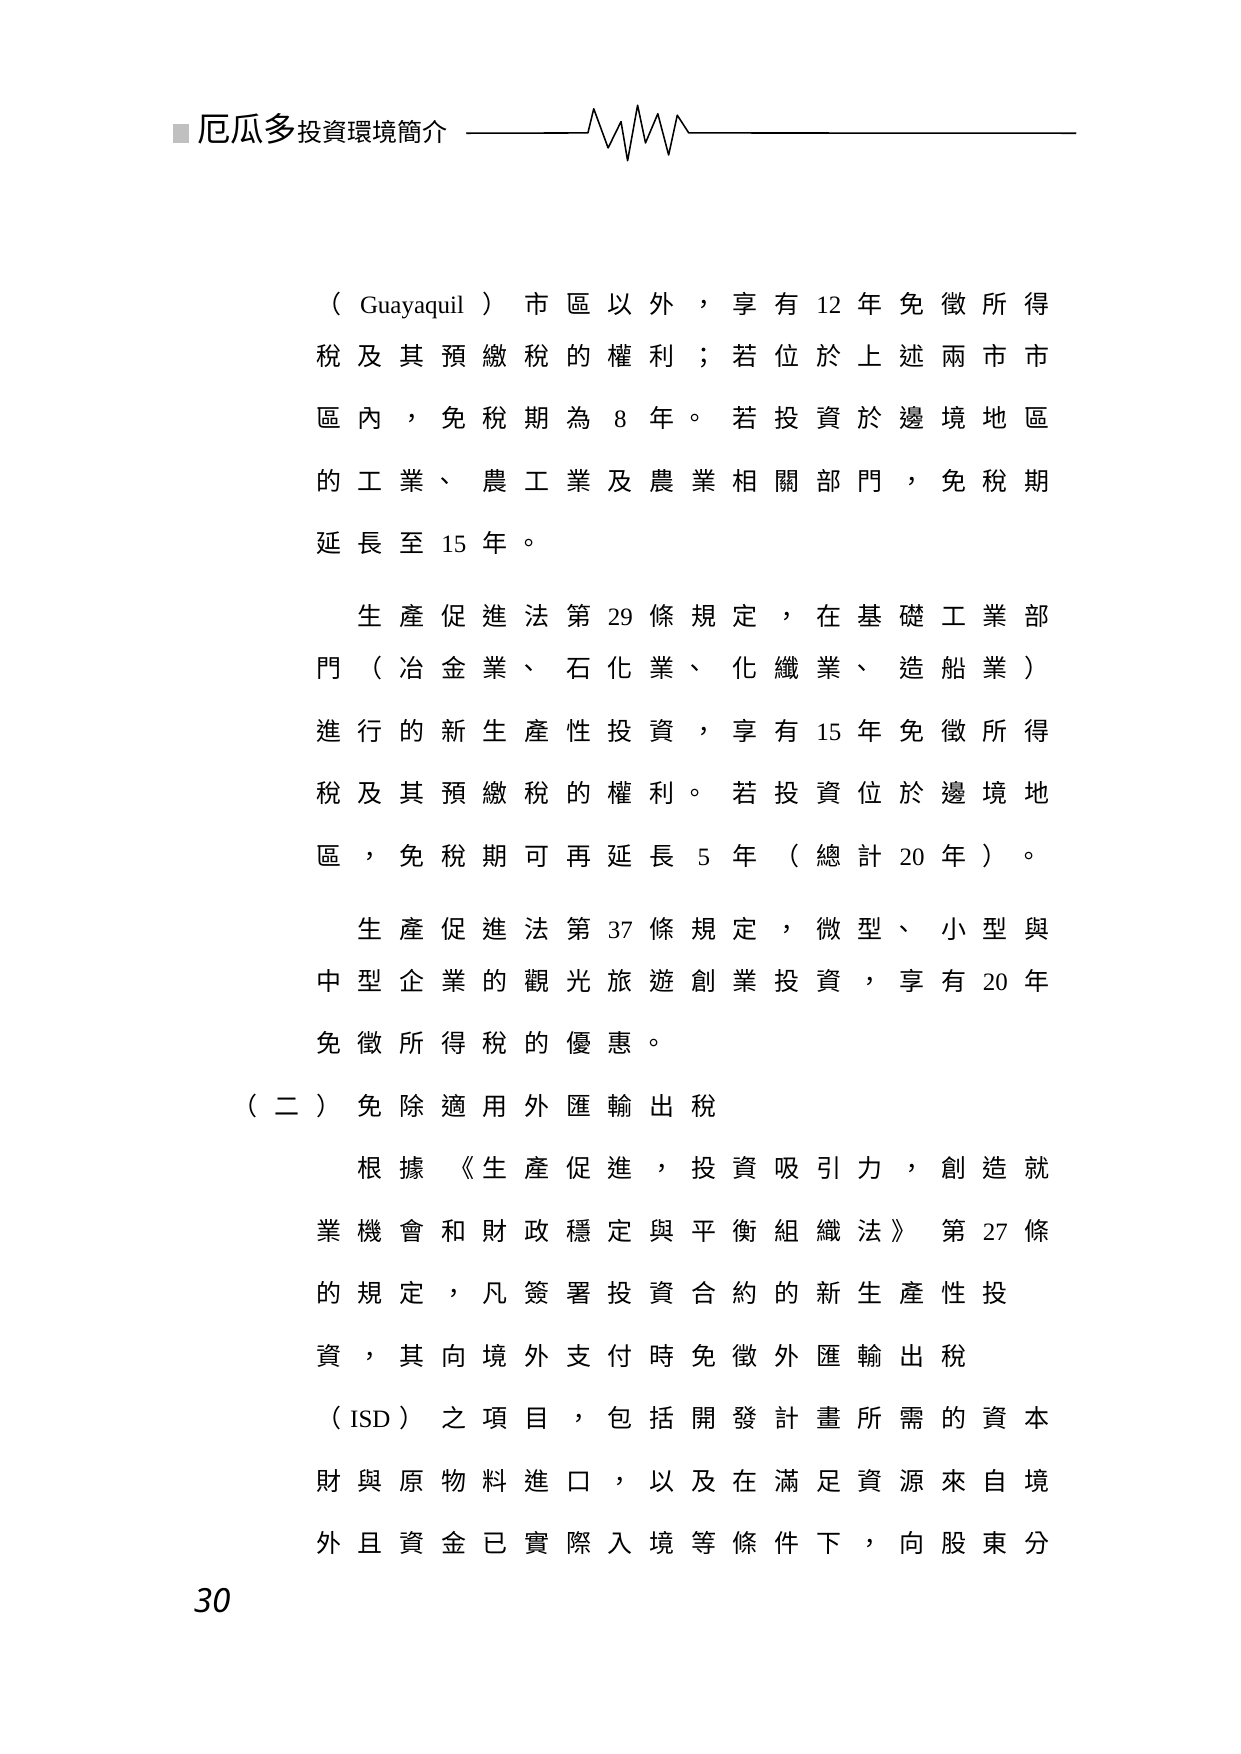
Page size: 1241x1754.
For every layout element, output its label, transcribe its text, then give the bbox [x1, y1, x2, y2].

text （二）免除適用外匯輸出稅 [207, 1063, 1058, 1125]
text 根據《生產促進，投資吸引力，創造就業機會和財政穩定與平衡組織法》第27條的規定，凡簽署投資合約的新生產性投資，其向境外支付時免徵外匯輸出稅（ISD）之項目，包括開發計畫所需的資本財與原物料進口，以及在滿足資源來自境外且資金已實際入境等條件下，向股東分 [281, 1125, 1058, 1563]
text 生產促進法第37條規定，微型、小型與中型企業的觀光旅遊創業投資，享有20年免徵所得稅的優惠。 [281, 875, 1058, 1063]
text 生產促進法第29條規定，在基礎工業部門（冶金業、石化業、化纖業、造船業）進行的新生產性投資，享有15年免徵所得稅及其預繳稅的權利。若投資位於邊境地區，免稅期可再延長5年（總計20年）。 [281, 563, 1058, 875]
text （Guayaquil）市區以外，享有12年免徵所得稅及其預繳稅的權利；若位於上述兩市市區內，免稅期為8年。若投資於邊境地區的工業、農工業及農業相關部門，免稅期延長至15年。 [281, 250, 1058, 563]
